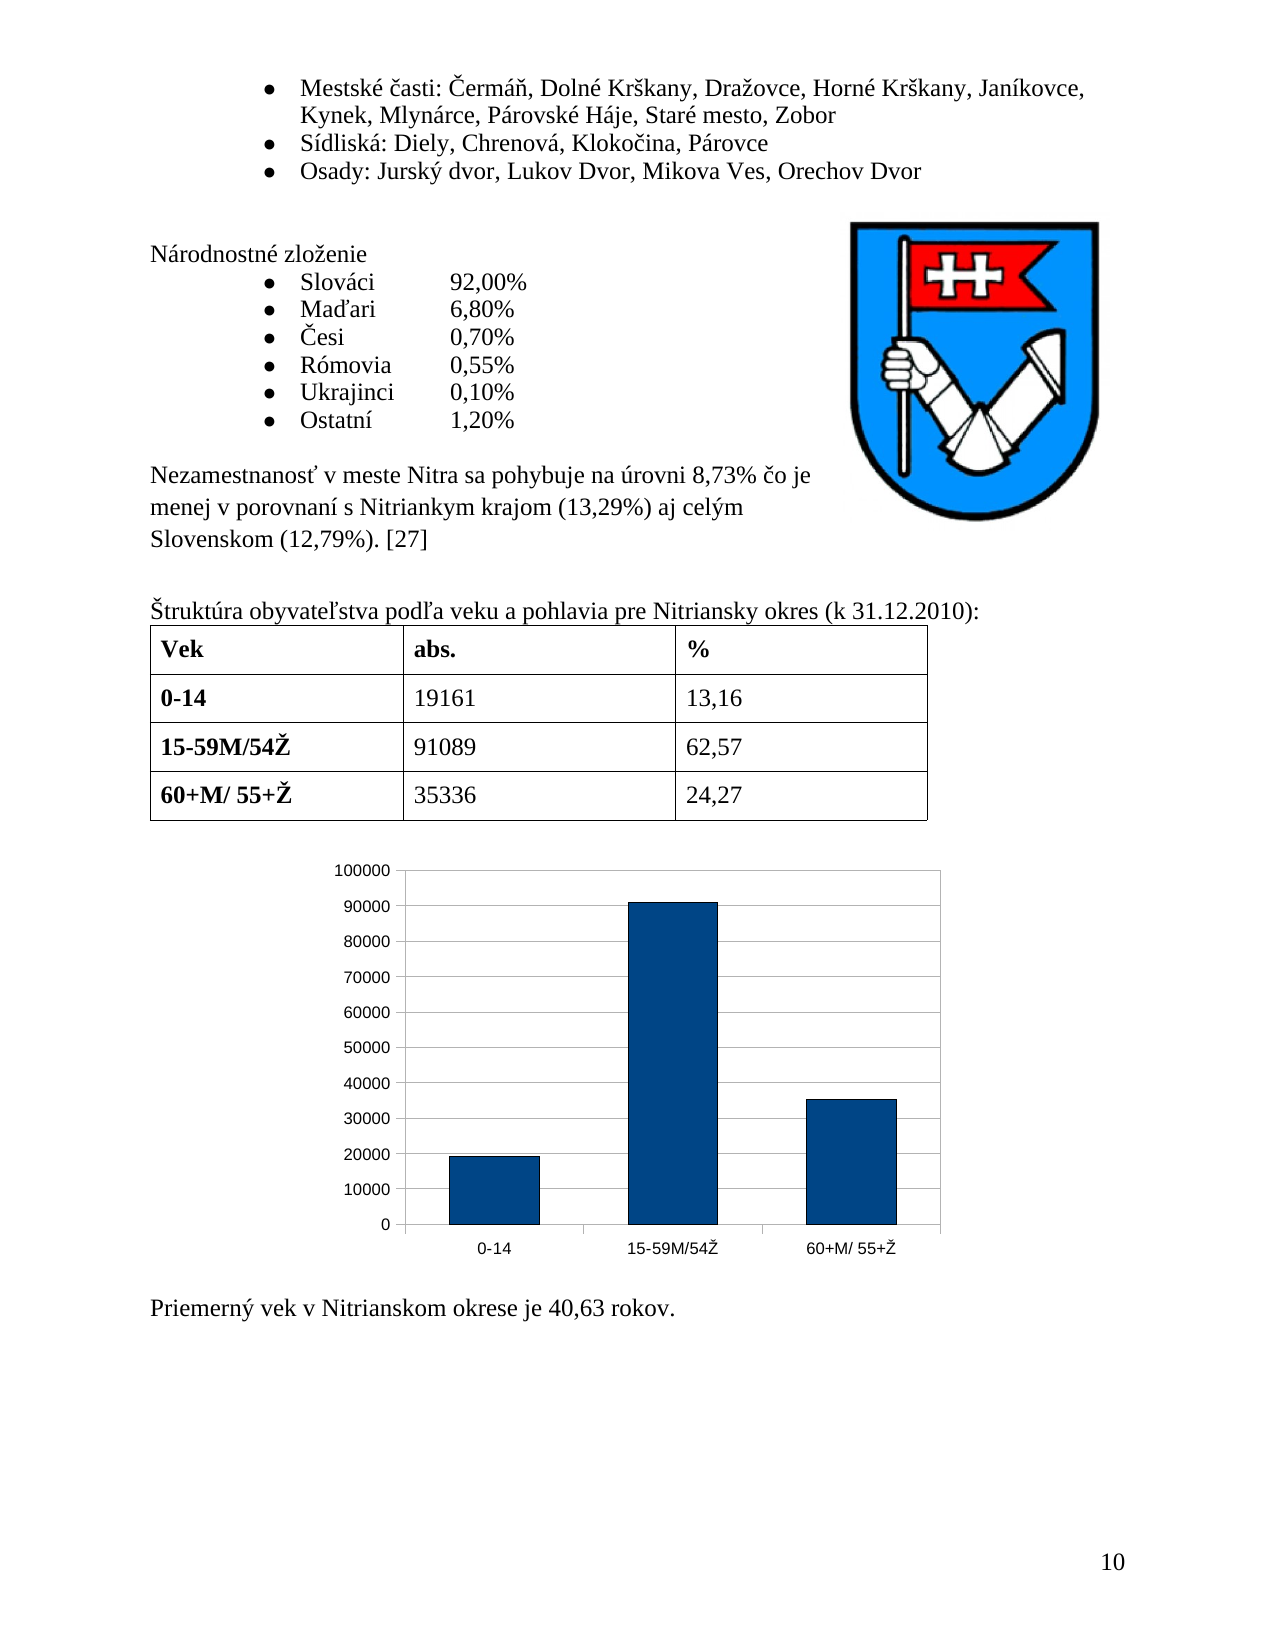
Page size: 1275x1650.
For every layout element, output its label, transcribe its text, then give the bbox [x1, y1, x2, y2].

list [1111, 378, 1125, 406]
table_header Vek [151, 626, 403, 673]
table_header % [676, 626, 927, 673]
list [1111, 406, 1125, 434]
table_cell 13,16 [676, 675, 927, 722]
list Ukrajinci 0,10% [262, 378, 839, 406]
list [1111, 323, 1125, 351]
table_cell 91089 [404, 723, 675, 771]
text Štruktúra obyvateľstva podľa veku a pohlavia pre Nitriansky okres (k 31.12.2010): [150, 597, 1125, 625]
text Nezamestnanosť v meste Nitra sa pohybuje na úrovni 8,73% čo je menej v porovnaní s Nitriankym krajom (13,29%) aj celým Slovenskom (12,79%). [27] [150, 462, 1125, 553]
list Slováci 92,00% [262, 268, 839, 295]
list Rómovia 0,55% [262, 351, 839, 378]
list Osady: Jurský dvor, Lukov Dvor, Mikova Ves, Orechov Dvor [262, 157, 1125, 184]
table_header abs. [404, 626, 675, 673]
picture [839, 212, 1111, 531]
list Sídliská: Diely, Chrenová, Klokočina, Párovce [262, 129, 1125, 157]
text Priemerný vek v Nitrianskom okrese je 40,63 rokov. [150, 1294, 1125, 1322]
list [1111, 351, 1125, 378]
list Mestské časti: Čermáň, Dolné Krškany, Dražovce, Horné Krškany, Janíkovce, Kynek, Mlynárce, Párovské Háje, Staré mesto, Zobor [262, 74, 1125, 129]
list Ostatní 1,20% [262, 406, 839, 434]
list [1111, 295, 1125, 323]
table_cell 35336 [404, 772, 675, 819]
list [1111, 268, 1125, 295]
list Maďari 6,80% [262, 295, 839, 323]
table_cell 0-14 [151, 675, 403, 722]
table_cell 24,27 [676, 772, 927, 819]
text Národnostné zloženie [150, 240, 839, 268]
table_cell 60+M/ 55+Ž [151, 772, 403, 819]
table_cell 19161 [404, 675, 675, 722]
table_cell 62,57 [676, 723, 927, 771]
list Česi 0,70% [262, 323, 839, 351]
table_cell 15-59M/54Ž [151, 723, 403, 771]
